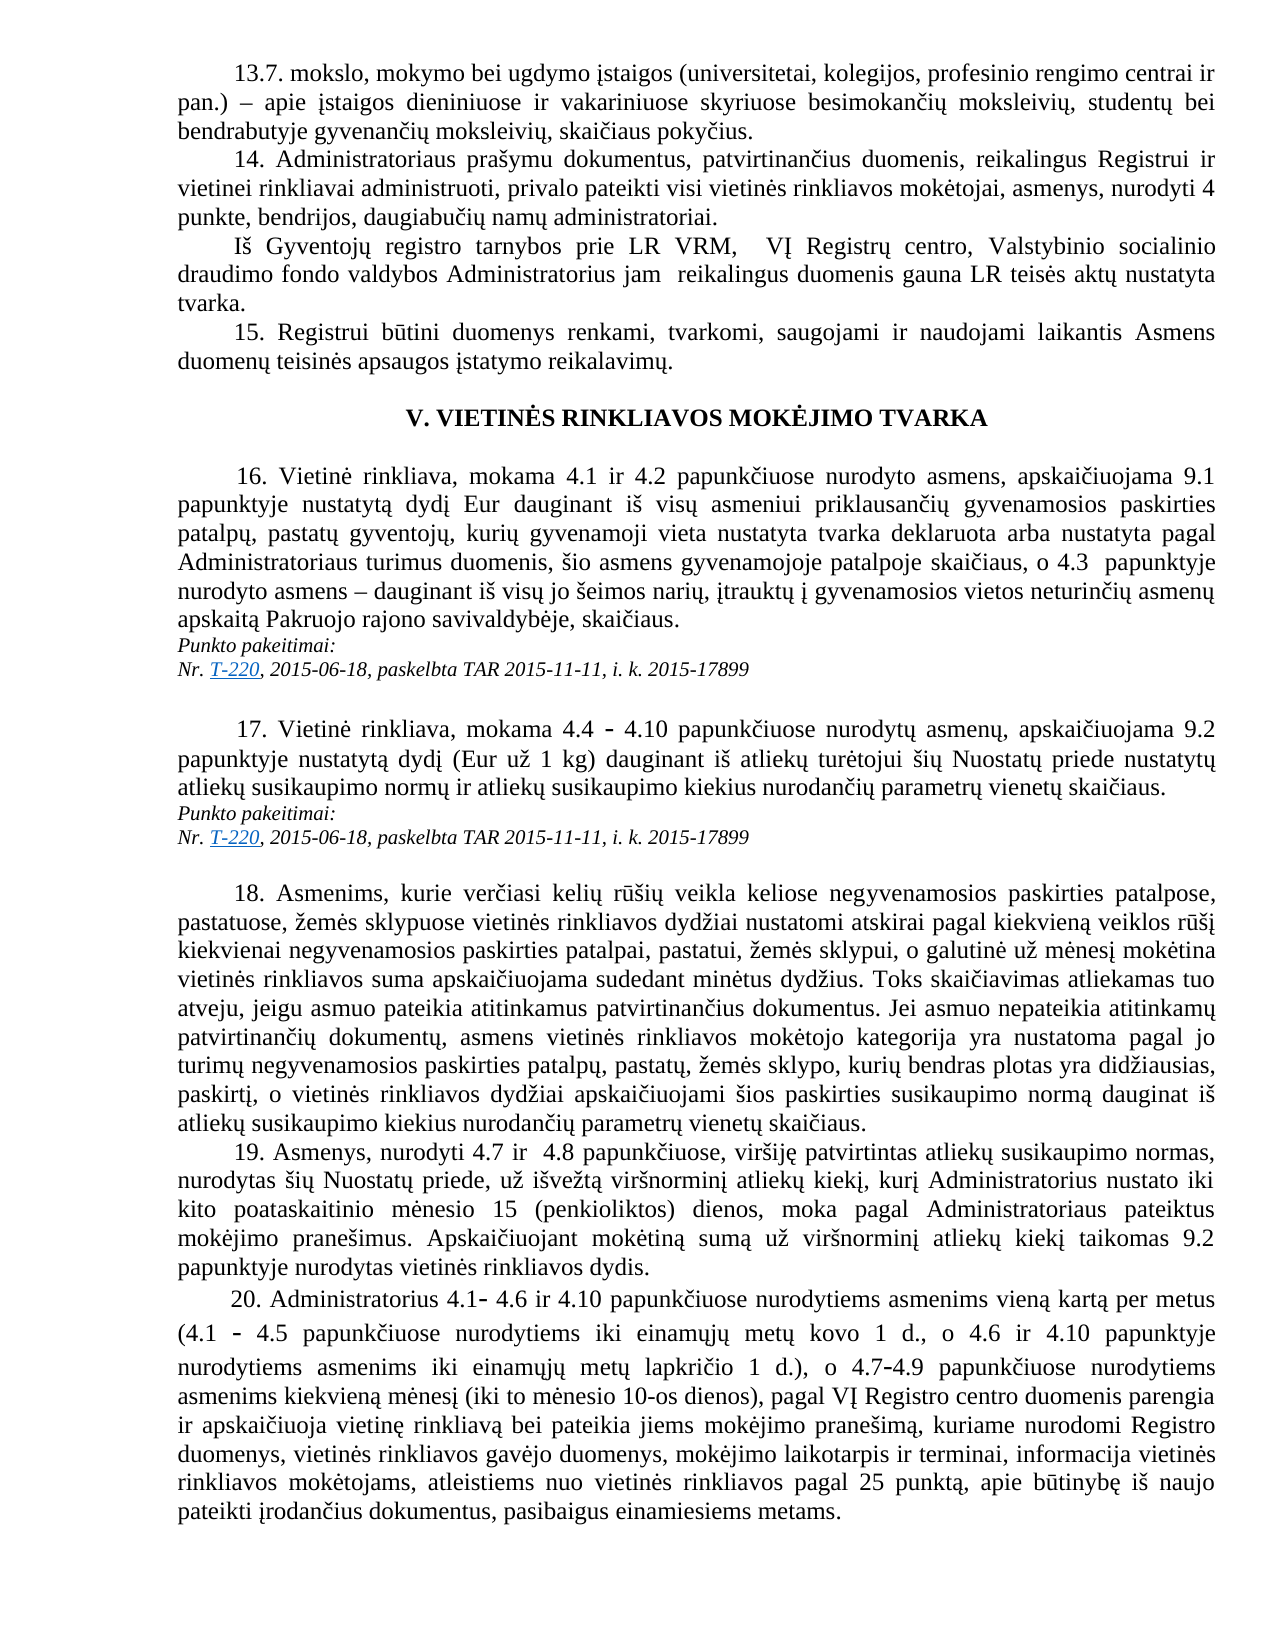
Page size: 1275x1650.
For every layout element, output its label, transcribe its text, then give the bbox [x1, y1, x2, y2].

text 20. Administratorius 4.1- 4.6 ir 4.10 papunkčiuose nurodytiems asmenims vieną kartą per metus (4.1 - 4.5 papunkčiuose nurodytiems iki einamųjų metų kovo 1 d., o 4.6 ir 4.10 papunktyje nurodytiems asmenims iki einamųjų metų lapkričio 1 d.), o 4.7-4.9 papunkčiuose nurodytiems asmenims kiekvieną mėnesį (iki to mėnesio 10-os dienos), pagal VĮ Registro centro duomenis parengia ir apskaičiuoja vietinę rinkliavą bei pateikia jiems mokėjimo pranešimą, kuriame nurodomi Registro duomenys, vietinės rinkliavos gavėjo duomenys, mokėjimo laikotarpis ir terminai, informacija vietinės rinkliavos mokėtojams, atleistiems nuo vietinės rinkliavos pagal 25 punktą, apie būtinybę iš naujo pateikti įrodančius dokumentus, pasibaigus einamiesiems metams. [177, 1281, 1216, 1525]
text Punkto pakeitimai: [177, 633, 1216, 657]
text V. Vietinės rinkliavos mokėjimo tvarka [177, 403, 1216, 432]
text 15. Registrui būtini duomenys renkami, tvarkomi, saugojami ir naudojami laikantis Asmens duomenų teisinės apsaugos įstatymo reikalavimų. [177, 317, 1216, 374]
text Nr. T-220, 2015-06-18, paskelbta TAR 2015-11-11, i. k. 2015-17899 [177, 657, 1216, 681]
text Iš Gyventojų registro tarnybos prie LR VRM, VĮ Registrų centro, Valstybinio socialinio draudimo fondo valdybos Administratorius jam reikalingus duomenis gauna LR teisės aktų nustatyta tvarka. [177, 231, 1216, 317]
text Punkto pakeitimai: [177, 801, 1216, 825]
text Nr. T-220, 2015-06-18, paskelbta TAR 2015-11-11, i. k. 2015-17899 [177, 825, 1216, 849]
text 17. Vietinė rinkliava, mokama 4.4 - 4.10 papunkčiuose nurodytų asmenų, apskaičiuojama 9.2 papunktyje nustatytą dydį (Eur už 1 kg) dauginant iš atliekų turėtojui šių Nuostatų priede nustatytų atliekų susikaupimo normų ir atliekų susikaupimo kiekius nurodančių parametrų vienetų skaičiaus. [177, 710, 1216, 801]
text 19. Asmenys, nurodyti 4.7 ir 4.8 papunkčiuose, viršiję patvirtintas atliekų susikaupimo normas, nurodytas šių Nuostatų priede, už išvežtą viršnorminį atliekų kiekį, kurį Administratorius nustato iki kito poataskaitinio mėnesio 15 (penkioliktos) dienos, moka pagal Administratoriaus pateiktus mokėjimo pranešimus. Apskaičiuojant mokėtiną sumą už viršnorminį atliekų kiekį taikomas 9.2 papunktyje nurodytas vietinės rinkliavos dydis. [177, 1137, 1216, 1281]
text 14. Administratoriaus prašymu dokumentus, patvirtinančius duomenis, reikalingus Registrui ir vietinei rinkliavai administruoti, privalo pateikti visi vietinės rinkliavos mokėtojai, asmenys, nurodyti 4 punkte, bendrijos, daugiabučių namų administratoriai. [177, 144, 1216, 231]
text 13.7. mokslo, mokymo bei ugdymo įstaigos (universitetai, kolegijos, profesinio rengimo centrai ir pan.) – apie įstaigos dieniniuose ir vakariniuose skyriuose besimokančių moksleivių, studentų bei bendrabutyje gyvenančių moksleivių, skaičiaus pokyčius. [177, 58, 1216, 144]
text 16. Vietinė rinkliava, mokama 4.1 ir 4.2 papunkčiuose nurodyto asmens, apskaičiuojama 9.1 papunktyje nustatytą dydį Eur dauginant iš visų asmeniui priklausančių gyvenamosios paskirties patalpų, pastatų gyventojų, kurių gyvenamoji vieta nustatyta tvarka deklaruota arba nustatyta pagal Administratoriaus turimus duomenis, šio asmens gyvenamojoje patalpoje skaičiaus, o 4.3 papunktyje nurodyto asmens – dauginant iš visų jo šeimos narių, įtrauktų į gyvenamosios vietos neturinčių asmenų apskaitą Pakruojo rajono savivaldybėje, skaičiaus. [177, 461, 1216, 633]
text 18. Asmenims, kurie verčiasi kelių rūšių veikla keliose negyvenamosios paskirties patalpose, pastatuose, žemės sklypuose vietinės rinkliavos dydžiai nustatomi atskirai pagal kiekvieną veiklos rūšį kiekvienai negyvenamosios paskirties patalpai, pastatui, žemės sklypui, o galutinė už mėnesį mokėtina vietinės rinkliavos suma apskaičiuojama sudedant minėtus dydžius. Toks skaičiavimas atliekamas tuo atveju, jeigu asmuo pateikia atitinkamus patvirtinančius dokumentus. Jei asmuo nepateikia atitinkamų patvirtinančių dokumentų, asmens vietinės rinkliavos mokėtojo kategorija yra nustatoma pagal jo turimų negyvenamosios paskirties patalpų, pastatų, žemės sklypo, kurių bendras plotas yra didžiausias, paskirtį, o vietinės rinkliavos dydžiai apskaičiuojami šios paskirties susikaupimo normą dauginat iš atliekų susikaupimo kiekius nurodančių parametrų vienetų skaičiaus. [177, 878, 1216, 1137]
